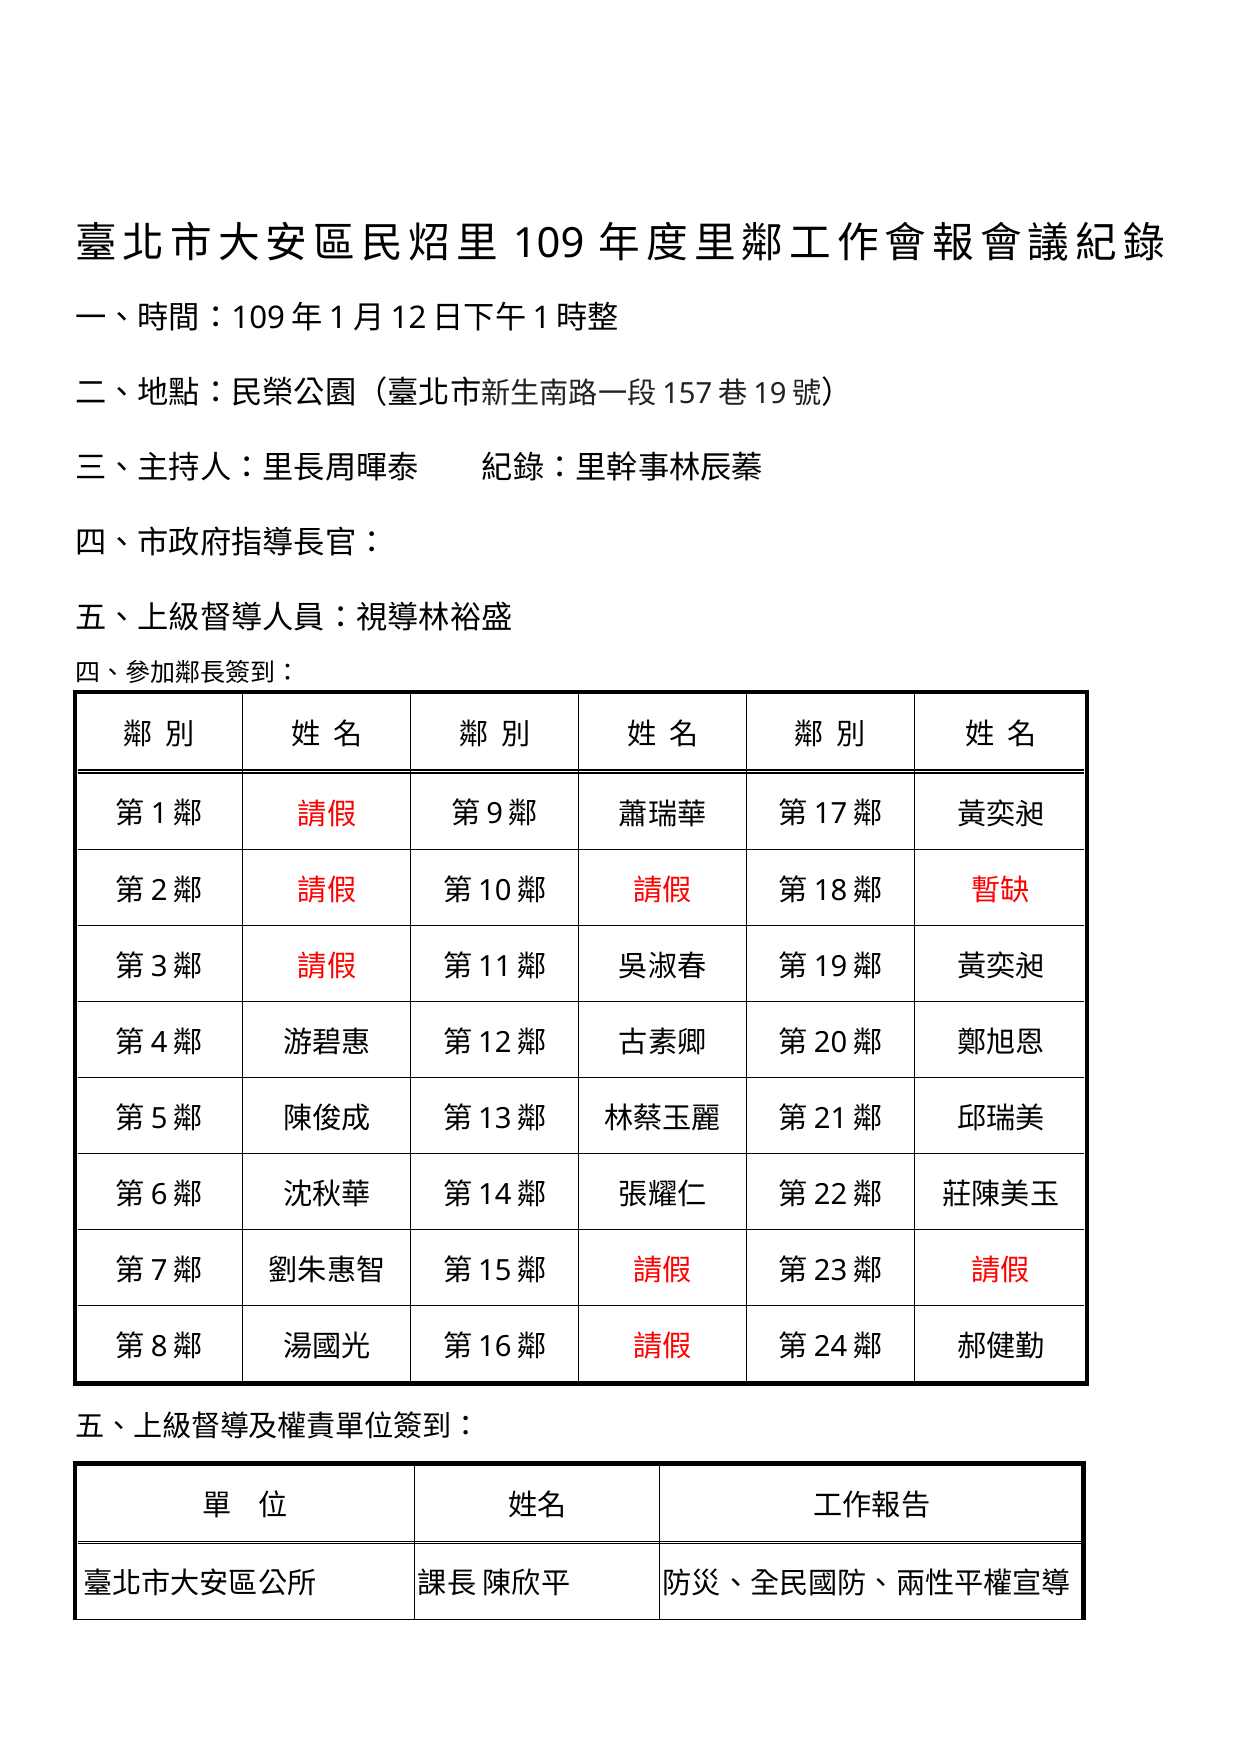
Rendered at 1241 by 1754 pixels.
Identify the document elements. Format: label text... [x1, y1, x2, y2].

table_cell 劉朱惠智 [243, 1230, 410, 1305]
table_cell 張耀仁 [579, 1154, 746, 1229]
table_cell 臺北市大安區公所 [77, 1544, 414, 1619]
text 臺北市大安區民炤里109年度里鄰工作會報會議紀錄 [75, 202, 1165, 277]
table_cell 陳俊成 [243, 1078, 410, 1153]
text 三、主持人：里長周暉泰 紀錄：里幹事林辰蓁 [75, 427, 1165, 502]
table_header 姓 名 [579, 694, 746, 769]
table_cell 林蔡玉麗 [579, 1078, 746, 1153]
table_cell 第1鄰 [77, 773, 242, 849]
table_header 姓名 [415, 1466, 659, 1541]
table_cell 吳淑春 [579, 926, 746, 1001]
table_cell 第7鄰 [77, 1230, 242, 1305]
table_cell 黃奕昶 [915, 769, 1085, 849]
text 五、上級督導及權責單位簽到： [75, 1386, 1165, 1461]
table_cell 第8鄰 [77, 1306, 242, 1381]
table_cell 第10鄰 [411, 850, 578, 925]
table_header 鄰 別 [411, 694, 578, 769]
table_cell 請假 [579, 850, 746, 925]
table_cell 湯國光 [243, 1306, 410, 1381]
table_cell 第5鄰 [77, 1078, 242, 1153]
table_header 單 位 [77, 1466, 414, 1541]
table_cell 請假 [243, 850, 410, 925]
table_cell 沈秋華 [243, 1154, 410, 1229]
table_cell 第13鄰 [411, 1078, 578, 1153]
table_cell 莊陳美玉 [915, 1153, 1085, 1229]
table_cell 請假 [243, 926, 410, 1001]
table_header 鄰 別 [77, 694, 242, 769]
table_cell 第17鄰 [747, 774, 914, 849]
text 二、地點：民榮公園（臺北市新生南路一段157巷19號） [75, 352, 1165, 427]
table_cell 請假 [579, 1306, 746, 1381]
table_cell 第6鄰 [77, 1154, 242, 1229]
table_header 姓 名 [243, 694, 410, 769]
table_cell 請假 [243, 774, 410, 849]
table_cell 第22鄰 [747, 1154, 914, 1229]
table_cell 防災、全民國防、兩性平權宣導 [660, 1544, 1081, 1619]
table_cell 第2鄰 [77, 850, 242, 925]
table_cell 游碧惠 [243, 1002, 410, 1077]
table_cell 第4鄰 [77, 1002, 242, 1077]
table_cell 第19鄰 [747, 926, 914, 1001]
table_cell 暫缺 [915, 849, 1085, 925]
table_header 工作報告 [660, 1466, 1081, 1541]
table_cell 第15鄰 [411, 1230, 578, 1305]
table_cell 課長 陳欣平 [415, 1544, 659, 1619]
table_cell 鄭旭恩 [915, 1001, 1085, 1077]
text 五、上級督導人員：視導林裕盛 [75, 577, 1165, 652]
table_cell 邱瑞美 [915, 1077, 1085, 1153]
table_cell 第20鄰 [747, 1002, 914, 1077]
text 四、參加鄰長簽到： [75, 652, 1165, 689]
table_cell 黃奕昶 [915, 925, 1085, 1001]
table_cell 請假 [579, 1230, 746, 1305]
table_cell 古素卿 [579, 1002, 746, 1077]
table_cell 第16鄰 [411, 1306, 578, 1381]
table_cell 第24鄰 [747, 1306, 914, 1381]
table_cell 第12鄰 [411, 1002, 578, 1077]
table_cell 第11鄰 [411, 926, 578, 1001]
table_cell 郝健勤 [915, 1305, 1085, 1381]
table_cell 第23鄰 [747, 1230, 914, 1305]
table_cell 第21鄰 [747, 1078, 914, 1153]
text 四、市政府指導長官： [75, 502, 1165, 577]
table_cell 第18鄰 [747, 850, 914, 925]
table_cell 第14鄰 [411, 1154, 578, 1229]
table_cell 蕭瑞華 [579, 774, 746, 849]
table_cell 第3鄰 [77, 926, 242, 1001]
text 一、時間：109年1月12日下午1時整 [75, 277, 1165, 352]
table_header 姓 名 [915, 694, 1085, 769]
table_cell 第9鄰 [411, 774, 578, 849]
table_header 鄰 別 [747, 694, 914, 769]
table_cell 請假 [915, 1229, 1085, 1305]
